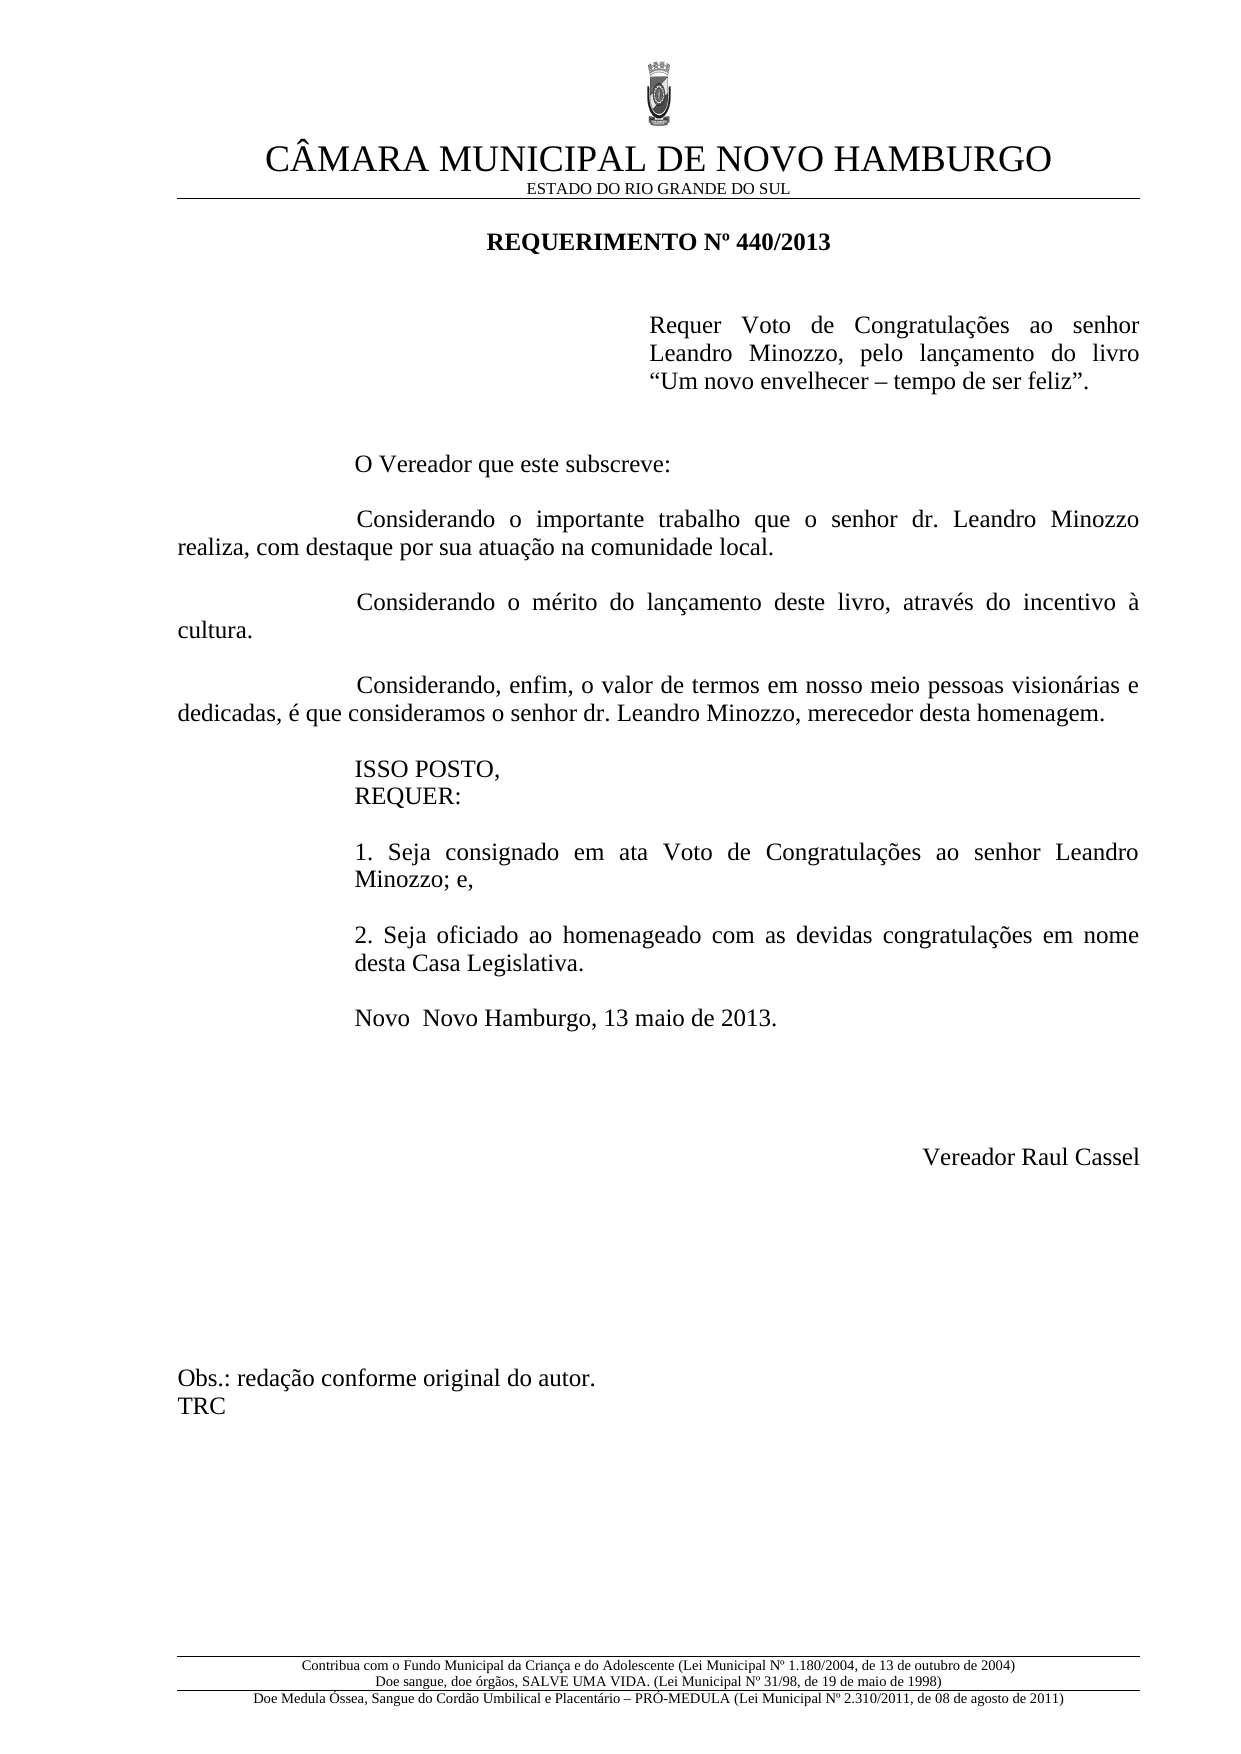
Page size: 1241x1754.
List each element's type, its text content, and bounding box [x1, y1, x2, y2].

text REQUER: [177, 782, 1140, 810]
text Considerando o importante trabalho que o senhor dr. Leandro Minozzo realiza, com destaque por sua atuação na comunidade local. [177, 505, 1140, 561]
text 1. Seja consignado em ata Voto de Congratulações ao senhor Leandro Minozzo; e, [354, 838, 1140, 893]
text Vereador Raul Cassel [177, 1143, 1140, 1170]
text Novo Novo Hamburgo, 13 maio de 2013. [354, 1004, 1140, 1032]
text ISSO POSTO, [177, 755, 1140, 782]
text Considerando, enfim, o valor de termos em nosso meio pessoas visionárias e dedicadas, é que consideramos o senhor dr. Leandro Minozzo, merecedor desta homenagem. [177, 672, 1140, 727]
text O Vereador que este subscreve: [177, 450, 1140, 478]
text Obs.: redação conforme original do autor. [177, 1364, 1140, 1392]
text REQUERIMENTO Nº 440/2013 [177, 228, 1140, 256]
text TRC [177, 1392, 1140, 1420]
text 2. Seja oficiado ao homenageado com as devidas congratulações em nome desta Casa Legislativa. [354, 921, 1140, 976]
text Considerando o mérito do lançamento deste livro, através do incentivo à cultura. [177, 588, 1140, 644]
text Requer Voto de Congratulações ao senhor Leandro Minozzo, pelo lançamento do livro “Um novo envelhecer – tempo de ser feliz”. [649, 311, 1140, 394]
